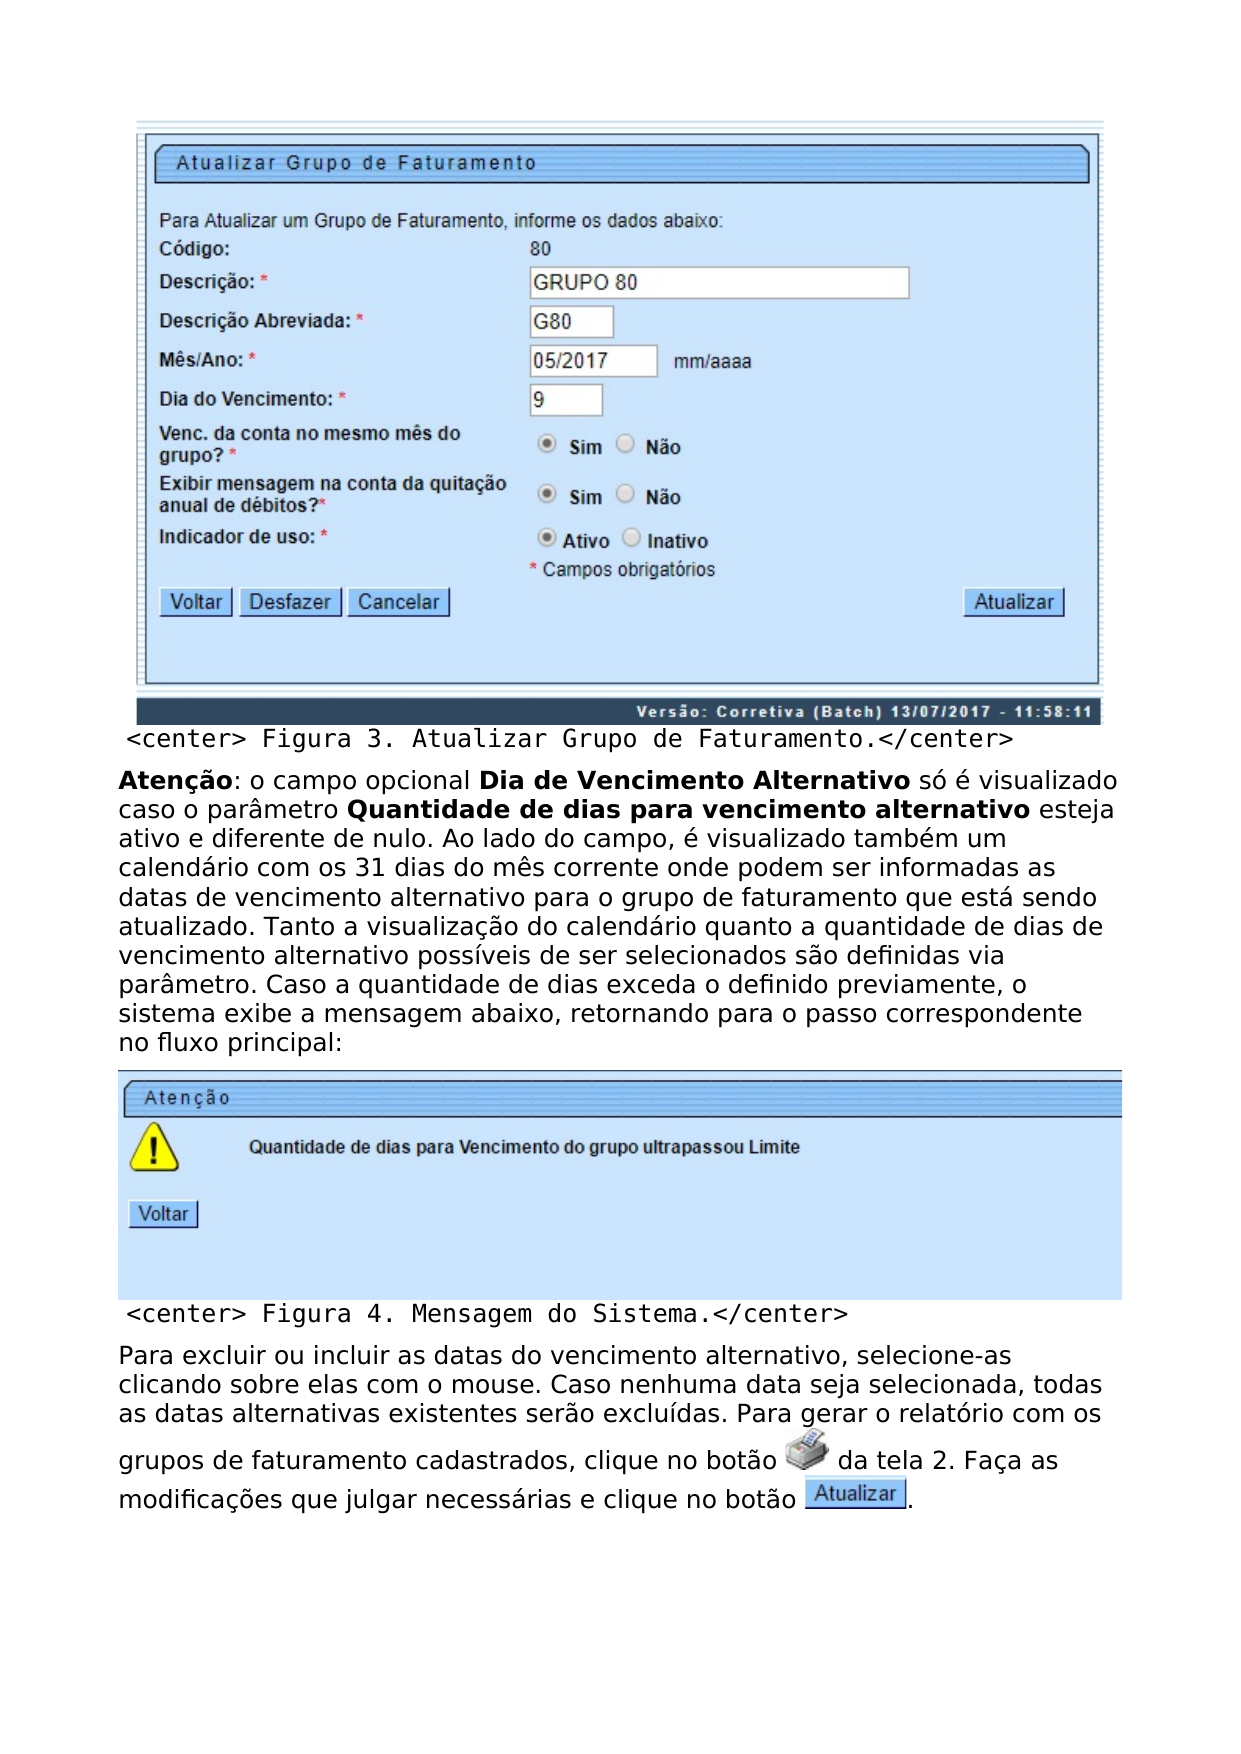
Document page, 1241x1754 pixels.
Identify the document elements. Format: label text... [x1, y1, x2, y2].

text Atenção: o campo opcional Dia de Vencimento Alternativo só é visualizado caso o parâmetro Quantidade de dias para vencimento alternativo esteja ativo e diferente de nulo. Ao lado do campo, é visualizado também um calendário com os 31 dias do mês corrente onde podem ser informadas as datas de vencimento alternativo para o grupo de faturamento que está sendo atualizado. Tanto a visualização do calendário quanto a quantidade de dias de vencimento alternativo possíveis de ser selecionados são definidas via parâmetro. Caso a quantidade de dias exceda o definido previamente, o sistema exibe a mensagem abaixo, retornando para o passo correspondente no fluxo principal: [118, 766, 1122, 1058]
picture [136, 118, 1104, 725]
text <center> Figura 4. Mensagem do Sistema.</center> [118, 1300, 1122, 1329]
text Para excluir ou incluir as datas do vencimento alternativo, selecione-as clicando sobre elas com o mouse. Caso nenhuma data seja selecionada, todas as datas alternativas existentes serão excluídas. Para gerar o relatório com os grupos de faturamento cadastrados, clique no botão da tela 2. Faça as modificações que julgar necessárias e clique no botão . [118, 1341, 1122, 1514]
text <center> Figura 3. Atualizar Grupo de Faturamento.</center> [118, 118, 1122, 753]
picture [118, 1070, 1123, 1300]
picture [785, 1428, 830, 1470]
picture [804, 1475, 907, 1509]
